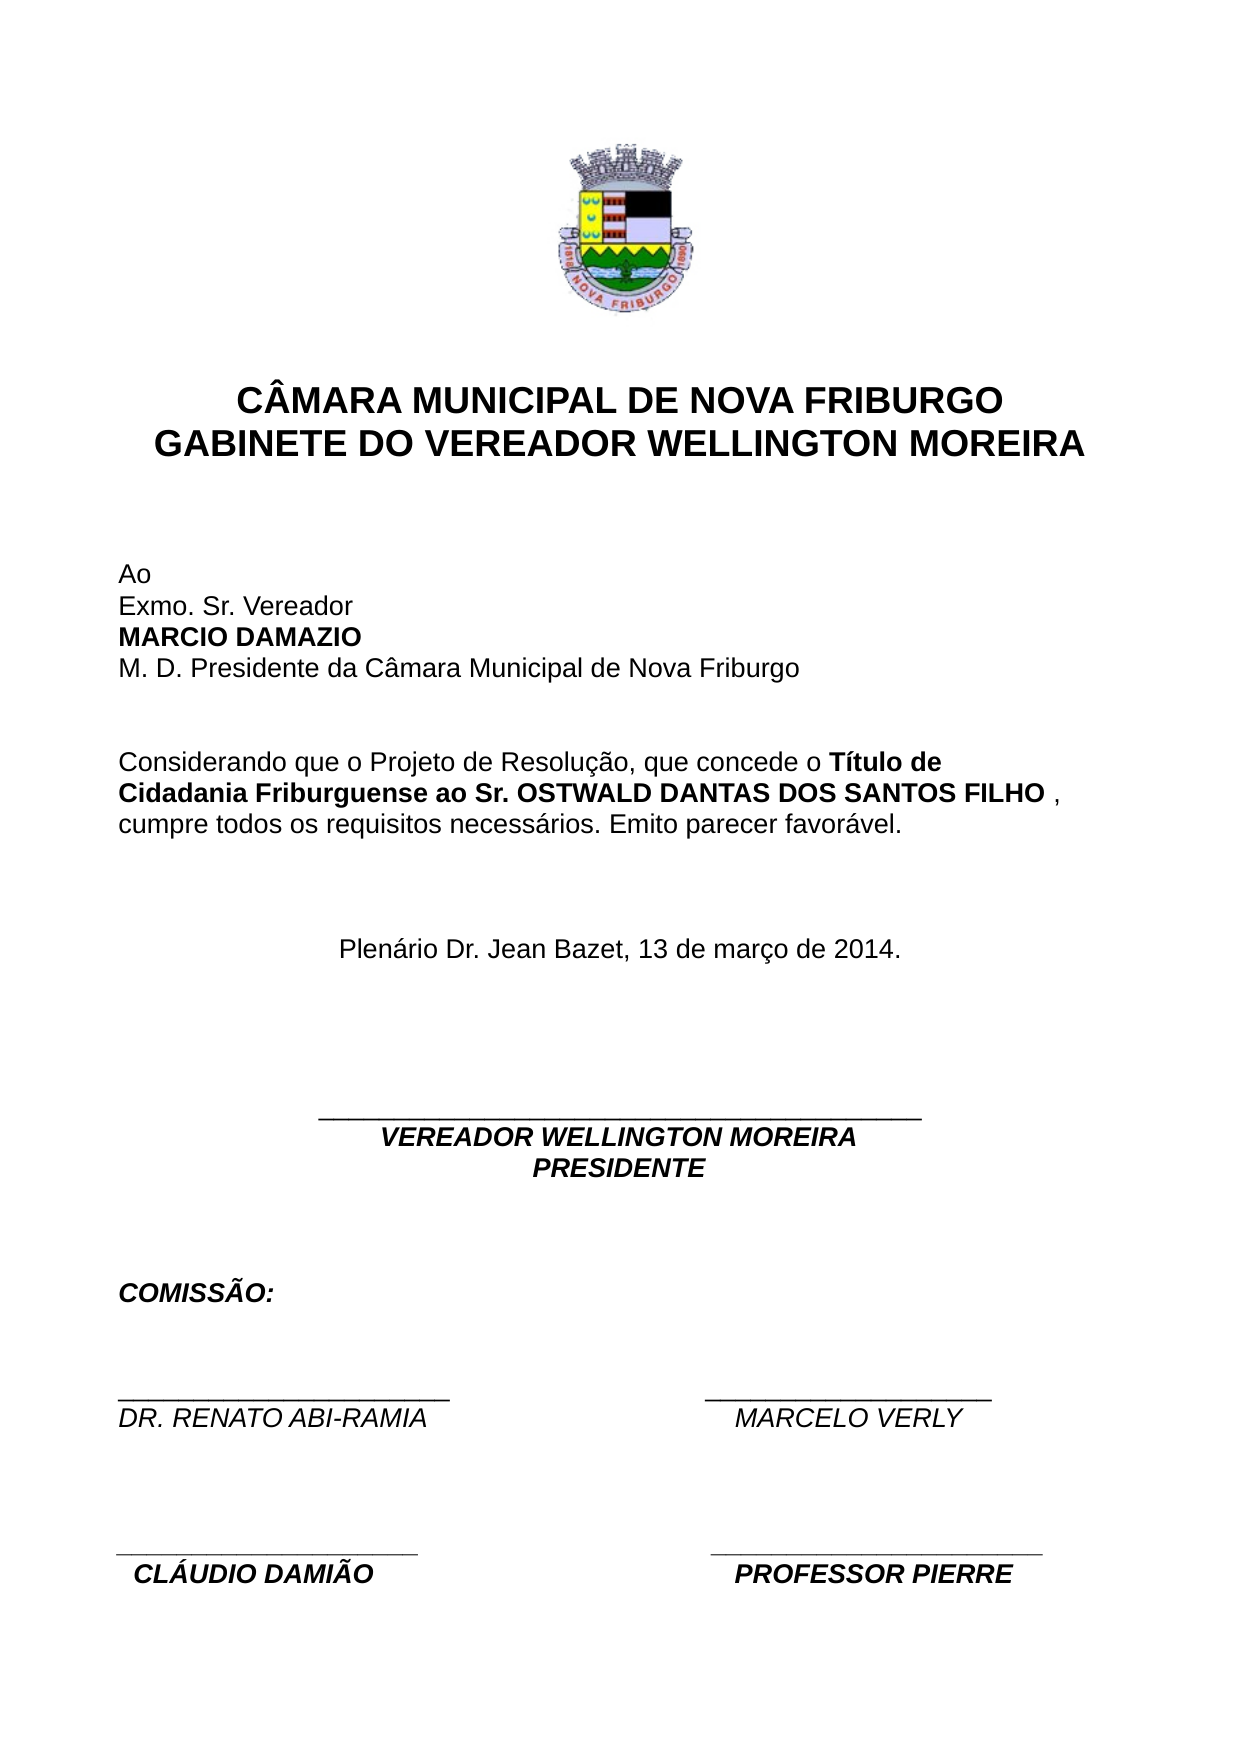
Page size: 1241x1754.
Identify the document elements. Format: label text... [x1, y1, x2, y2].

text Ao [118, 558, 1122, 590]
text Considerando que o Projeto de Resolução, que concede o Título de [118, 746, 1122, 777]
text PRESIDENTE [118, 1152, 1122, 1183]
text ______________________ ___________________ [118, 1371, 1122, 1402]
text Cidadania Friburguense ao Sr. OSTWALD DANTAS DOS SANTOS FILHO , cumpre todos os requisitos necessários. Emito parecer favorável. [118, 777, 1122, 840]
list D. Presidente da Câmara Municipal de Nova Friburgo [118, 652, 1122, 683]
text CÂMARA MUNICIPAL DE NOVA FRIBURGO [118, 378, 1122, 422]
text Plenário Dr. Jean Bazet, 13 de março de 2014. [118, 933, 1122, 965]
text Exmo. Sr. Vereador [118, 590, 1122, 621]
text ________________________________________ [118, 1090, 1122, 1121]
text ____________________ ______________________ [118, 1527, 1122, 1558]
text MARCIO DAMAZIO [118, 621, 1122, 652]
text VEREADOR WELLINGTON MOREIRA [118, 1121, 1122, 1152]
text COMISSÃO: [118, 1277, 1122, 1308]
text GABINETE DO VEREADOR WELLINGTON MOREIRA [118, 422, 1122, 465]
text DR. RENATO ABI-RAMIA MARCELO VERLY [118, 1402, 1122, 1433]
picture [537, 127, 703, 327]
text CLÁUDIO DAMIÃO PROFESSOR PIERRE [118, 1558, 1122, 1590]
